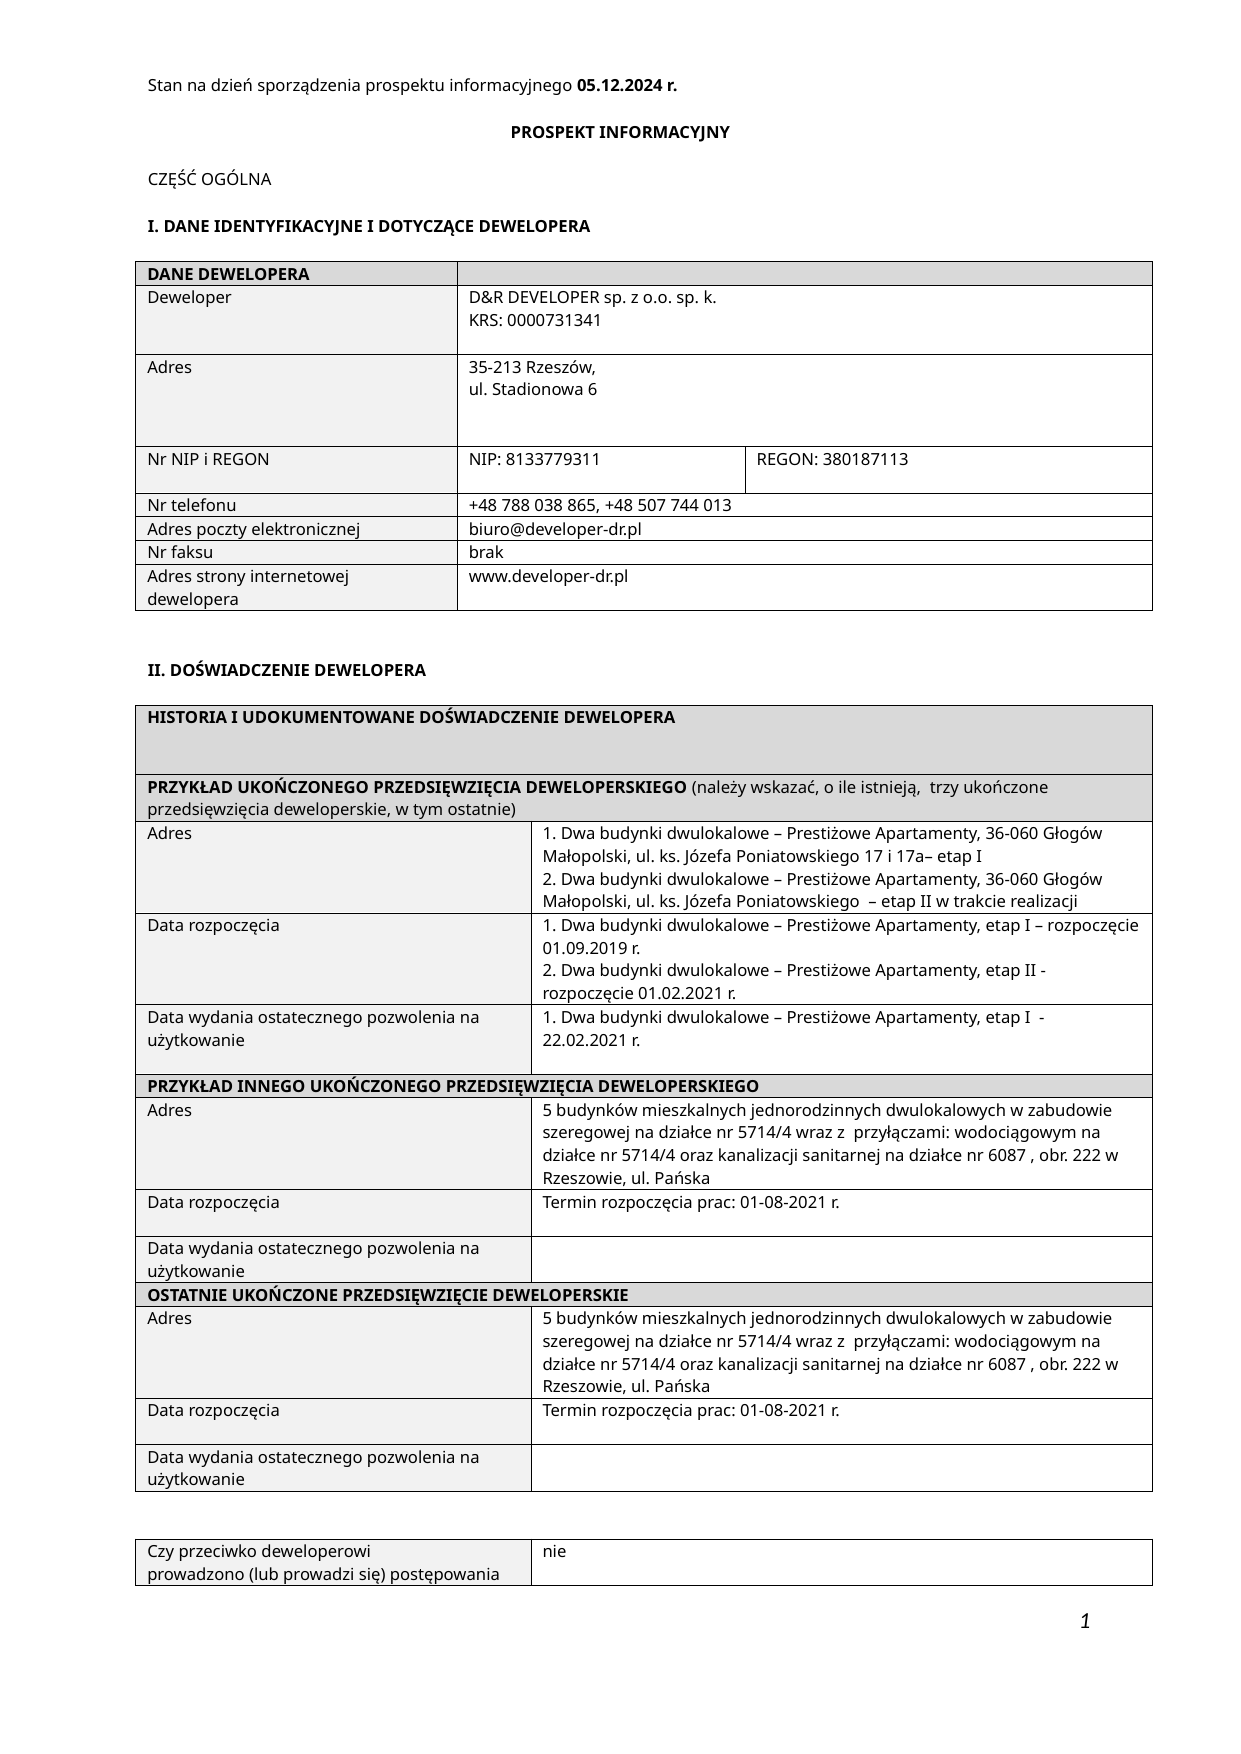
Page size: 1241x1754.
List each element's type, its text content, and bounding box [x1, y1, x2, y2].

table_cell Nr faksu [136, 541, 457, 564]
table_cell Data wydania ostatecznego pozwolenia na użytkowanie [136, 1445, 531, 1491]
table_header nie [532, 1540, 1152, 1585]
table_cell 5 budynków mieszkalnych jednorodzinnych dwulokalowych w zabudowie szeregowej na działce nr 5714/4 wraz z przyłączami: wodociągowym na działce nr 5714/4 oraz kanalizacji sanitarnej na działce nr 6087 , obr. 222 w Rzeszowie, ul. Pańska [532, 1098, 1152, 1189]
table_cell Data wydania ostatecznego pozwolenia na użytkowanie [136, 1005, 531, 1073]
table_cell Data rozpoczęcia [136, 1399, 531, 1444]
table_cell Adres [136, 822, 531, 912]
table_cell Adres [136, 1098, 531, 1189]
table_cell Nr telefonu [136, 494, 457, 516]
table_cell [532, 1237, 1152, 1282]
table_cell D&R DEVELOPER sp. z o.o. sp. k. KRS: 0000731341 [458, 286, 1152, 354]
table_cell NIP: 8133779311 [458, 447, 745, 492]
table_cell Data wydania ostatecznego pozwolenia na użytkowanie [136, 1237, 531, 1282]
table_cell Adres poczty elektronicznej [136, 517, 457, 540]
table_cell PRZYKŁAD INNEGO UKOŃCZONEGO PRZEDSIĘWZIĘCIA DEWELOPERSKIEGO [136, 1075, 1152, 1097]
table_cell 1. Dwa budynki dwulokalowe – Prestiżowe Apartamenty, etap I - 22.02.2021 r. [532, 1005, 1152, 1073]
table_cell Adres strony internetowej dewelopera [136, 565, 457, 610]
table_cell Termin rozpoczęcia prac: 01-08-2021 r. [532, 1190, 1152, 1236]
table_cell 1. Dwa budynki dwulokalowe – Prestiżowe Apartamenty, etap I – rozpoczęcie 01.09.2019 r. 2. Dwa budynki dwulokalowe – Prestiżowe Apartamenty, etap II - rozpoczęcie 01.02.2021 r. [532, 914, 1152, 1004]
table_header [458, 262, 1152, 285]
table_cell Termin rozpoczęcia prac: 01-08-2021 r. [532, 1399, 1152, 1444]
table_header HISTORIA I UDOKUMENTOWANE DOŚWIADCZENIE DEWELOPERA [136, 706, 1152, 774]
text CZĘŚĆ OGÓLNA [148, 167, 1093, 190]
table_cell Nr NIP i REGON [136, 447, 457, 492]
table_cell REGON: 380187113 [746, 447, 1152, 492]
table_cell Adres [136, 1307, 531, 1398]
table_cell +48 788 038 865, +48 507 744 013 [458, 494, 1152, 516]
table_cell Data rozpoczęcia [136, 914, 531, 1004]
table_cell Deweloper [136, 286, 457, 354]
table_cell 1. Dwa budynki dwulokalowe – Prestiżowe Apartamenty, 36-060 Głogów Małopolski, ul. ks. Józefa Poniatowskiego 17 i 17a– etap I 2. Dwa budynki dwulokalowe – Prestiżowe Apartamenty, 36-060 Głogów Małopolski, ul. ks. Józefa Poniatowskiego – etap II w trakcie realizacji [532, 822, 1152, 912]
table_cell Adres [136, 355, 457, 446]
table_cell [532, 1445, 1152, 1491]
table_cell 35-213 Rzeszów, ul. Stadionowa 6 [458, 355, 1152, 446]
table_cell OSTATNIE UKOŃCZONE PRZEDSIĘWZIĘCIE DEWELOPERSKIE [136, 1283, 1152, 1306]
table_cell www.developer-dr.pl [458, 565, 1152, 610]
table_header Czy przeciwko deweloperowi prowadzono (lub prowadzi się) postępowania [136, 1540, 531, 1585]
table_cell Data rozpoczęcia [136, 1190, 531, 1236]
table_cell biuro@developer-dr.pl [458, 517, 1152, 540]
table_cell brak [458, 541, 1152, 564]
table_cell PRZYKŁAD UKOŃCZONEGO PRZEDSIĘWZIĘCIA DEWELOPERSKIEGO (należy wskazać, o ile istnieją, trzy ukończone przedsięwzięcia deweloperskie, w tym ostatnie) [136, 775, 1152, 821]
text II. DOŚWIADCZENIE DEWELOPERA [148, 658, 1093, 681]
text PROSPEKT INFORMACYJNY [148, 121, 1093, 143]
text I. DANE IDENTYFIKACYJNE I DOTYCZĄCE DEWELOPERA [148, 214, 1093, 237]
table_cell 5 budynków mieszkalnych jednorodzinnych dwulokalowych w zabudowie szeregowej na działce nr 5714/4 wraz z przyłączami: wodociągowym na działce nr 5714/4 oraz kanalizacji sanitarnej na działce nr 6087 , obr. 222 w Rzeszowie, ul. Pańska [532, 1307, 1152, 1398]
text Stan na dzień sporządzenia prospektu informacyjnego 05.12.2024 r. [148, 74, 1093, 96]
table_header DANE DEWELOPERA [136, 262, 457, 285]
